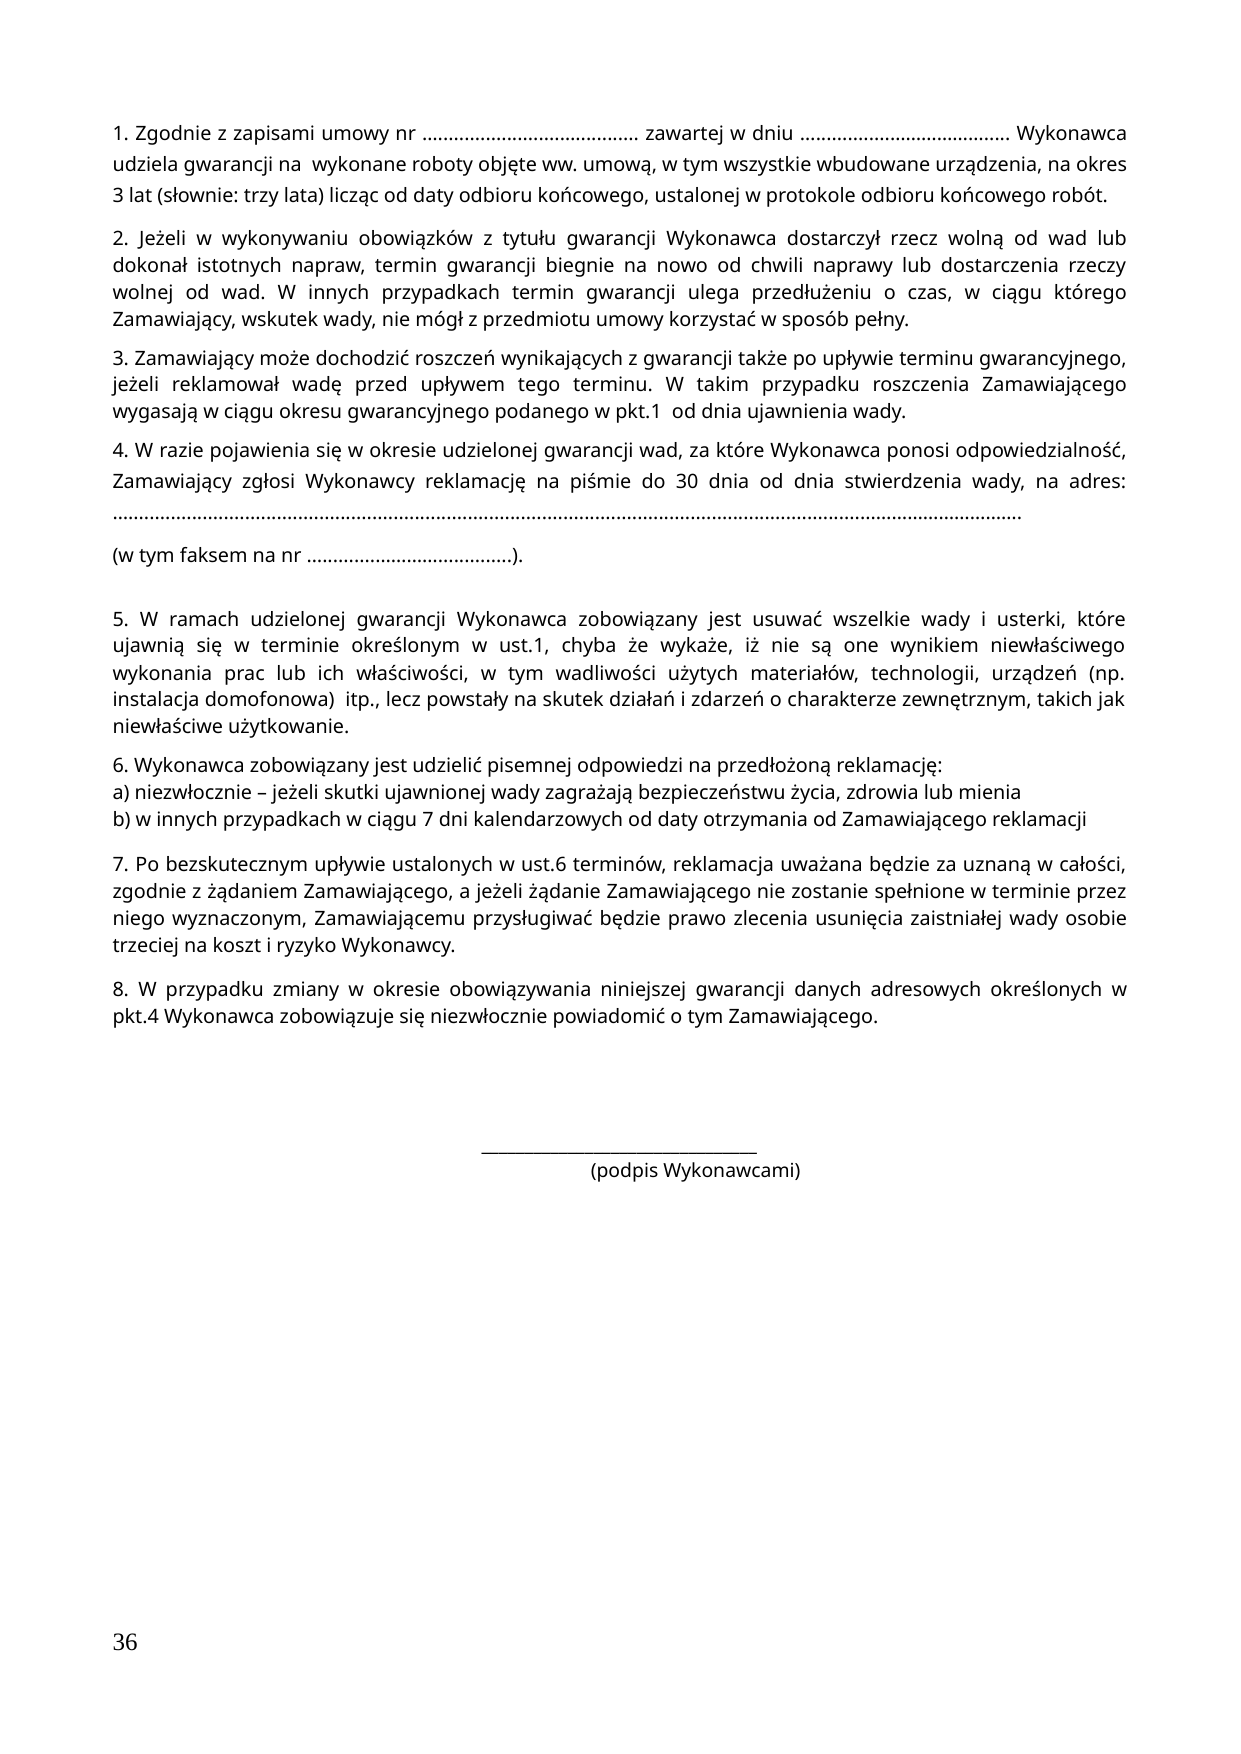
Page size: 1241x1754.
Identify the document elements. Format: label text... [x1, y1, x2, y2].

text 6. Wykonawca zobowiązany jest udzielić pisemnej odpowiedzi na przedłożoną reklamację: [112, 751, 1128, 778]
text 2. Jeżeli w wykonywaniu obowiązków z tytułu gwarancji Wykonawca dostarczył rzecz wolną od wad lub dokonał istotnych napraw, termin gwarancji biegnie na nowo od chwili naprawy lub dostarczenia rzeczy wolnej od wad. W innych przypadkach termin gwarancji ulega przedłużeniu o czas, w ciągu którego Zamawiający, wskutek wady, nie mógł z przedmiotu umowy korzystać w sposób pełny. [112, 224, 1128, 332]
text a) niezwłocznie – jeżeli skutki ujawnionej wady zagrażają bezpieczeństwu życia, zdrowia lub mienia [112, 778, 1128, 805]
text 1. Zgodnie z zapisami umowy nr ….......................…............ zawartej w dniu …..............………………..... Wykonawca udziela gwarancji na wykonane roboty objęte ww. umową, w tym wszystkie wbudowane urządzenia, na okres 3 lat (słownie: trzy lata) licząc od daty odbioru końcowego, ustalonej w protokole odbioru końcowego robót. [112, 119, 1128, 208]
text 7. Po bezskutecznym upływie ustalonych w ust.6 terminów, reklamacja uważana będzie za uznaną w całości, zgodnie z żądaniem Zamawiającego, a jeżeli żądanie Zamawiającego nie zostanie spełnione w terminie przez niego wyznaczonym, Zamawiającemu przysługiwać będzie prawo zlecenia usunięcia zaistniałej wady osobie trzeciej na koszt i ryzyko Wykonawcy. [112, 850, 1128, 958]
text 4. W razie pojawienia się w okresie udzielonej gwarancji wad, za które Wykonawca ponosi odpowiedzialność, Zamawiający zgłosi Wykonawcy reklamację na piśmie do 30 dnia od dnia stwierdzenia wady, na adres: ….............................................................................................................................................………………………. [112, 436, 1128, 525]
text 8. W przypadku zmiany w okresie obowiązywania niniejszej gwarancji danych adresowych określonych w pkt.4 Wykonawca zobowiązuje się niezwłocznie powiadomić o tym Zamawiającego. [112, 976, 1128, 1030]
text 5. W ramach udzielonej gwarancji Wykonawca zobowiązany jest usuwać wszelkie wady i usterki, które ujawnią się w terminie określonym w ust.1, chyba że wykaże, iż nie są one wynikiem niewłaściwego wykonania prac lub ich właściwości, w tym wadliwości użytych materiałów, technologii, urządzeń (np. instalacja domofonowa) itp., lecz powstały na skutek działań i zdarzeń o charakterze zewnętrznym, takich jak niewłaściwe użytkowanie. [112, 605, 1126, 740]
text (w tym faksem na nr …..........…………..............). [112, 541, 1128, 568]
text 3. Zamawiający może dochodzić roszczeń wynikających z gwarancji także po upływie terminu gwarancyjnego, jeżeli reklamował wadę przed upływem tego terminu. W takim przypadku roszczenia Zamawiającego wygasają w ciągu okresu gwarancyjnego podanego w pkt.1 od dnia ujawnienia wady. [112, 344, 1128, 425]
text ________________________________ [112, 1131, 1128, 1157]
text (podpis Wykonawcami) [112, 1157, 1128, 1183]
text b) w innych przypadkach w ciągu 7 dni kalendarzowych od daty otrzymania od Zamawiającego reklamacji [112, 805, 1128, 832]
